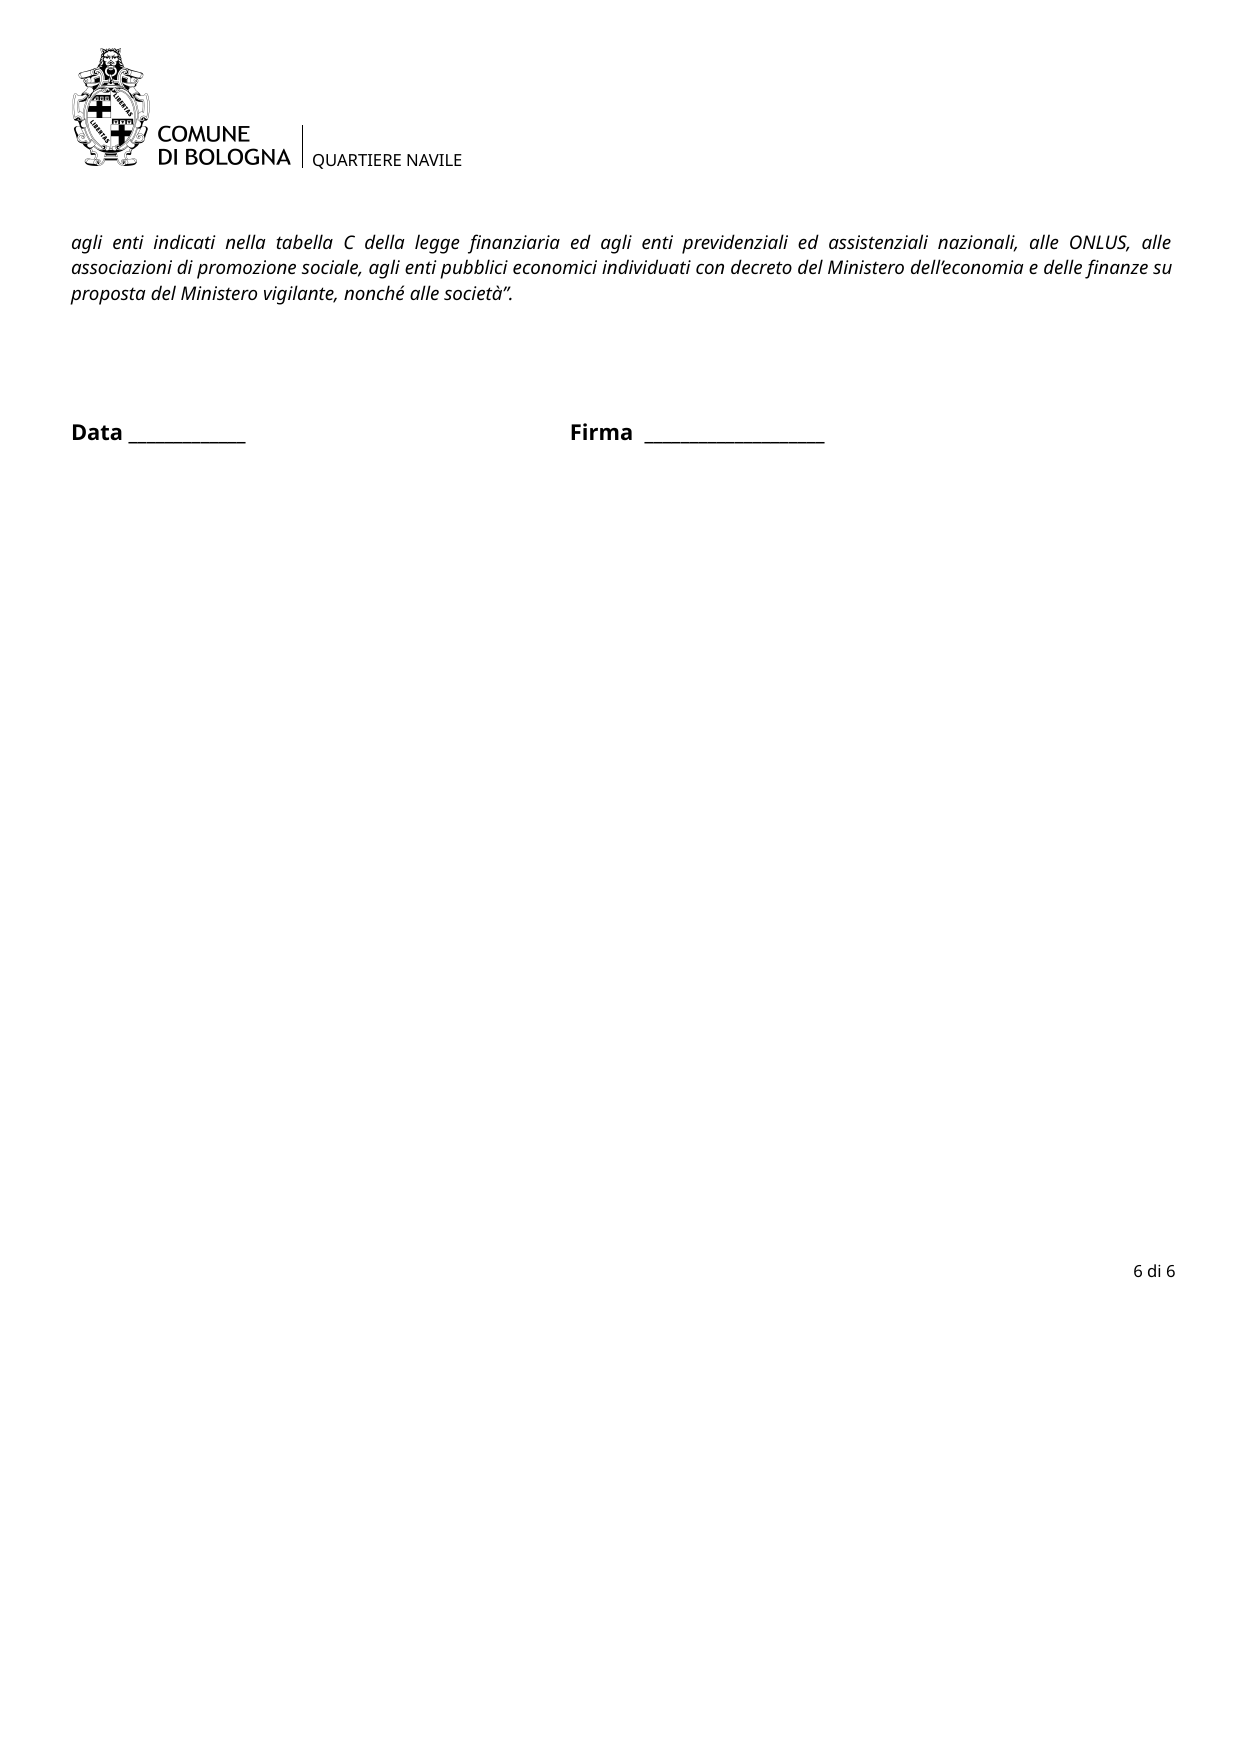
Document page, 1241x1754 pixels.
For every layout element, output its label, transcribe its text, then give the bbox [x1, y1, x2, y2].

picture [72, 48, 291, 166]
text 6 di 6 [71, 1260, 1175, 1282]
text agli enti indicati nella tabella C della legge finanziaria ed agli enti previdenziali ed assistenziali nazionali, alle ONLUS, alle associazioni di promozione sociale, agli enti pubblici economici individuati con decreto del Ministero dell’economia e delle finanze su proposta del Ministero vigilante, nonché alle società”. [71, 229, 1175, 306]
text Data _____________ Firma ____________________ [71, 417, 1175, 446]
